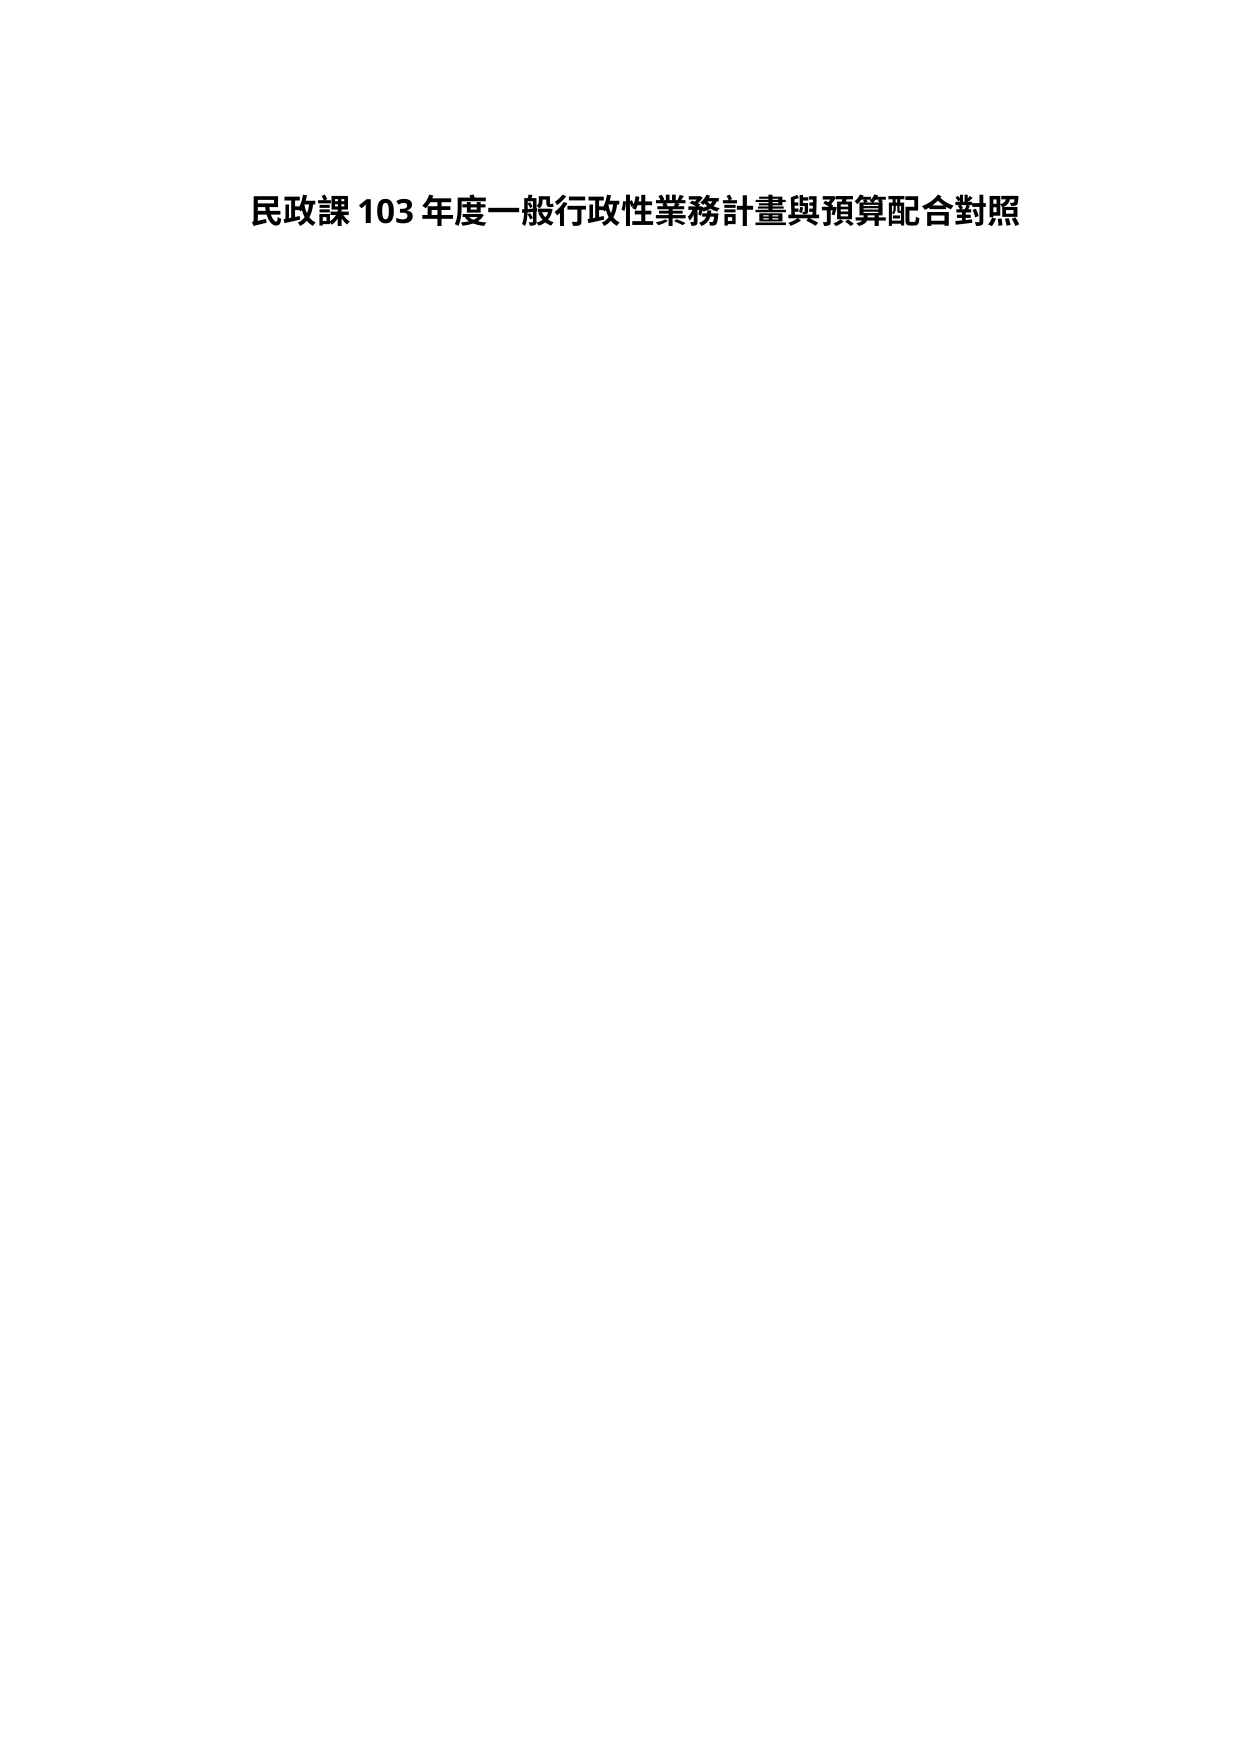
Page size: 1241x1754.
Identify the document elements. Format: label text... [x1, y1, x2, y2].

table_header 民政課103年度一般行政性業務計畫與預算配合對照 [106, 126, 1164, 247]
